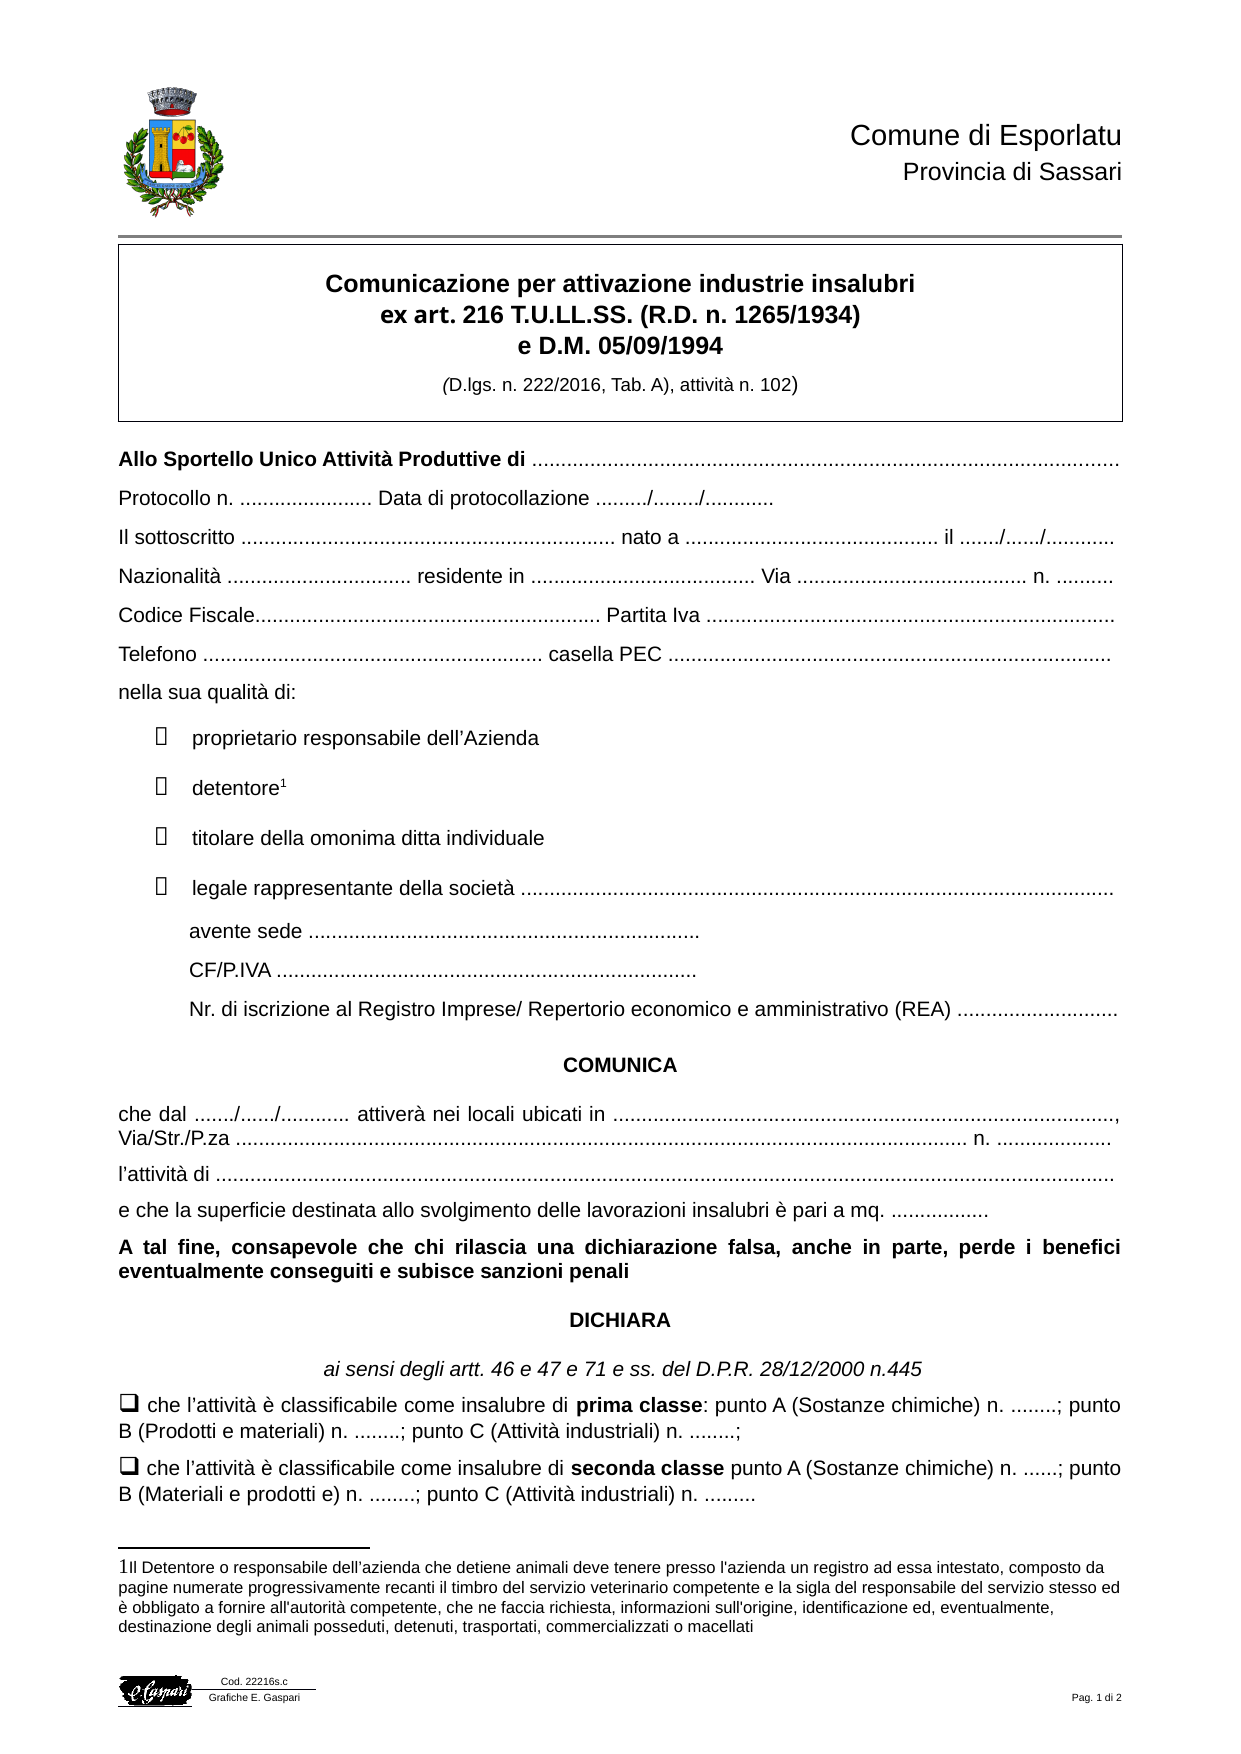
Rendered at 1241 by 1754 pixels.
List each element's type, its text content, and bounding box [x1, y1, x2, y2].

text CF/P.IVA ......................................................................... [189, 957, 1122, 981]
text DICHIARA [118, 1308, 1122, 1332]
table_header Comunicazione per attivazione industrie insalubri ex art. 216 T.U.LL.SS. (R.D. n. 1265/1934) e D.M. 05/09/1994 (D.lgs. n. 222/2016, Tab. A), attività n. 102) [119, 245, 1122, 421]
text COMUNICA [118, 1052, 1122, 1076]
text che dal ......./....../............ attiverà nei locali ubicati in ......................................................................................., Via/Str./P.za ............................................................................................................................... n. .................... [118, 1101, 1122, 1149]
text  che l’attività è classificabile come insalubre di seconda classe punto A (Sostanze chimiche) n. ......; punto B (Materiali e prodotti e) n. ........; punto C (Attività industriali) n. ......... [118, 1456, 1122, 1506]
text Comune di Esporlatu [118, 118, 1122, 152]
text Protocollo n. ....................... Data di protocollazione ........./......../............ [118, 486, 1122, 510]
text Il Detentore o responsabile dell’azienda che detiene animali deve tenere presso l'azienda un registro ad essa intestato, composto da pagine numerate progressivamente recanti il timbro del servizio veterinario competente e la sigla del responsabile del servizio stesso ed è obbligato a fornire all'autorità competente, che ne faccia richiesta, informazioni sull'origine, identificazione ed, eventualmente, destinazione degli animali posseduti, detenuti, trasportati, commercializzati o macellati [118, 1554, 1122, 1636]
text ai sensi degli artt. 46 e 47 e 71 e ss. del D.P.R. 28/12/2000 n.445 [118, 1357, 1122, 1381]
text avente sede .................................................................... [189, 919, 1122, 943]
picture [122, 152, 224, 157]
text e che la superficie destinata allo svolgimento delle lavorazioni insalubri è pari a mq. ................. [118, 1198, 1122, 1222]
text nella sua qualità di: [118, 680, 1122, 704]
picture [122, 87, 224, 118]
text  che l’attività è classificabile come insalubre di prima classe: punto A (Sostanze chimiche) n. ........; punto B (Prodotti e materiali) n. ........; punto C (Attività industriali) n. ........; [118, 1393, 1122, 1443]
text  legale rappresentante della società ....................................................................................................... [153, 869, 1122, 903]
text  proprietario responsabile dell’Azienda [153, 719, 1122, 753]
text l’attività di ............................................................................................................................................................ [118, 1162, 1122, 1186]
text  titolare della omonima ditta individuale [153, 819, 1122, 853]
picture [122, 185, 224, 219]
text A tal fine, consapevole che chi rilascia una dichiarazione falsa, anche in parte, perde i benefici eventualmente conseguiti e subisce sanzioni penali [118, 1235, 1122, 1283]
picture [118, 1674, 192, 1706]
text Il sottoscritto ................................................................. nato a ............................................ il ......./....../............ [118, 525, 1122, 549]
text  detentore [153, 769, 1122, 803]
text Allo Sportello Unico Attività Produttive di [118, 447, 1122, 471]
text Codice Fiscale............................................................ Partita Iva ....................................................................... [118, 602, 1122, 626]
text Provincia di Sassari [118, 157, 1122, 185]
text Nazionalità ................................ residente in ....................................... Via ........................................ n. .......... [118, 564, 1122, 588]
text Nr. di iscrizione al Registro Imprese/ Repertorio economico e amministrativo (REA) ............................ [189, 996, 1122, 1020]
text Telefono ........................................................... casella PEC ............................................................................. [118, 641, 1122, 665]
